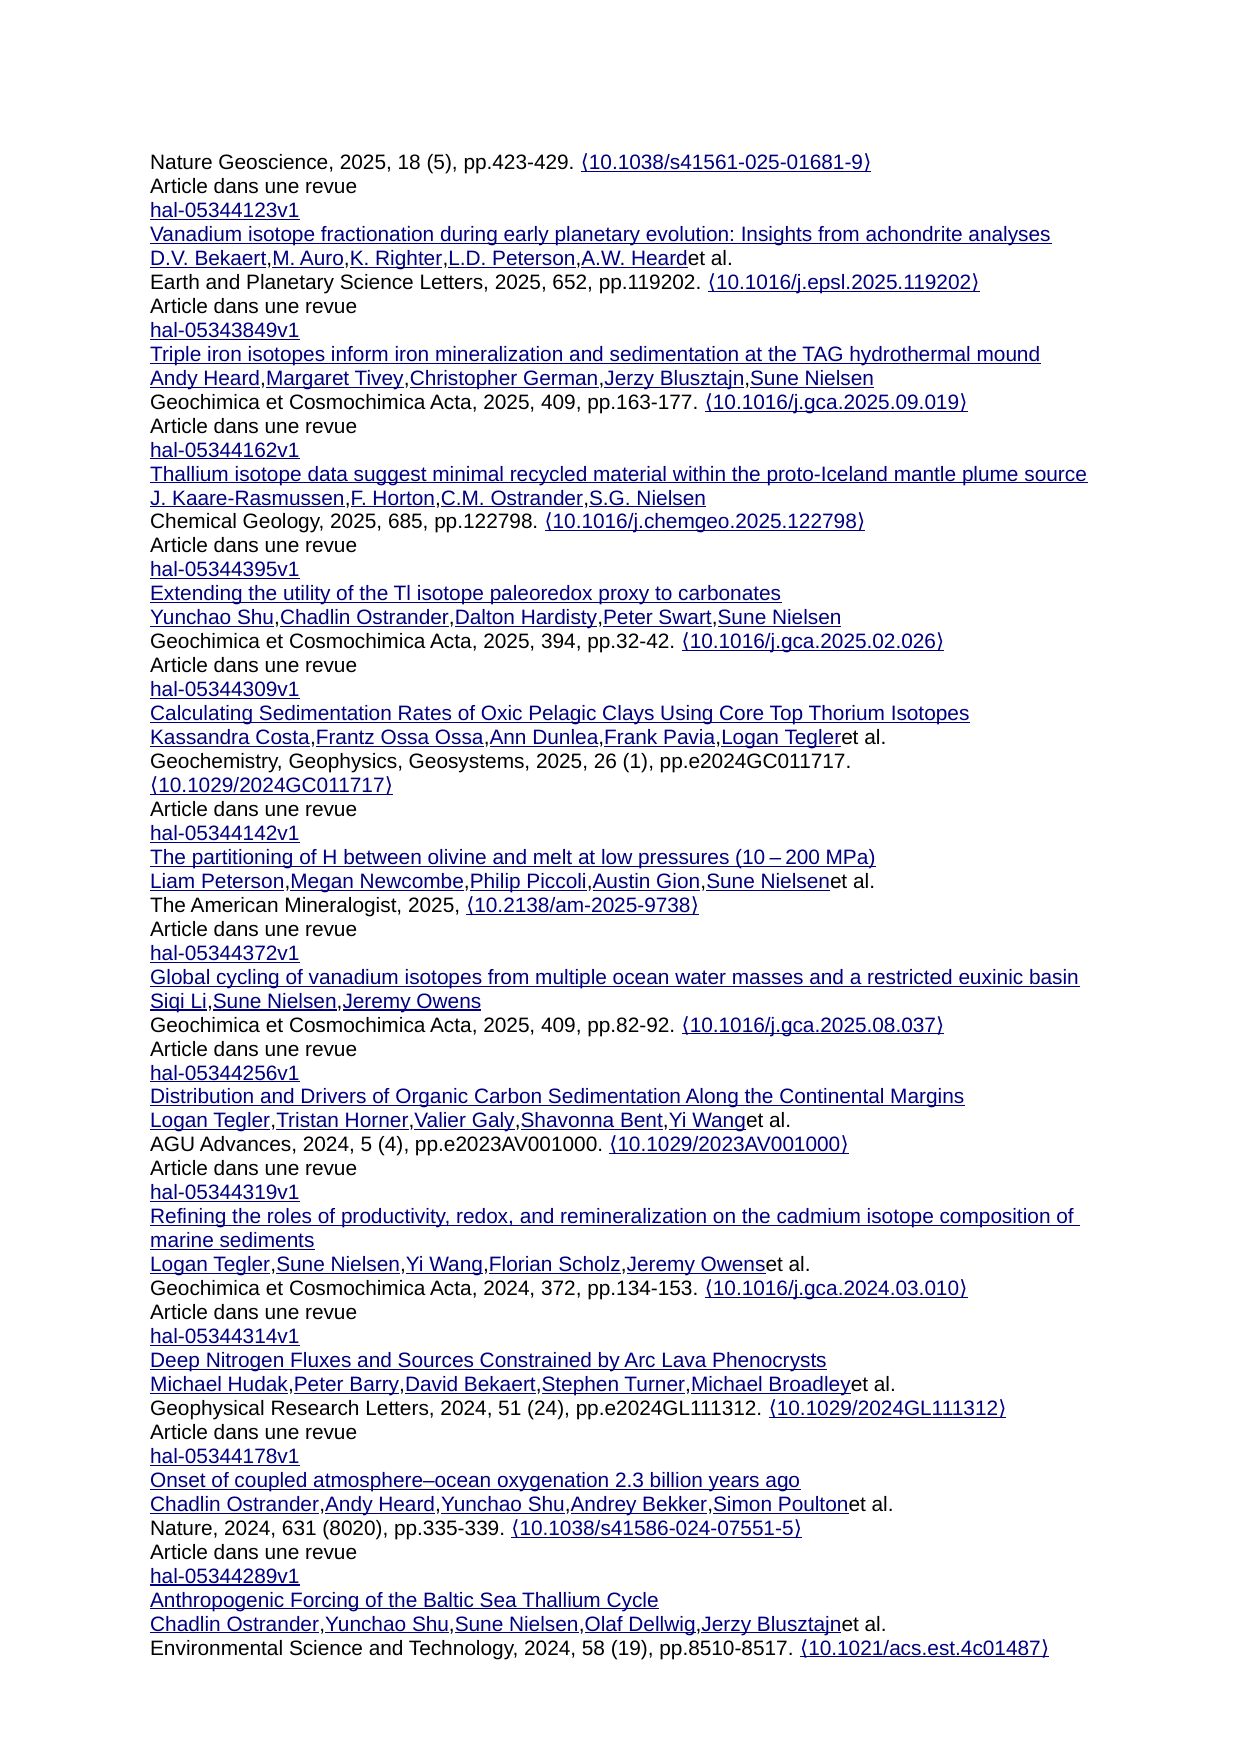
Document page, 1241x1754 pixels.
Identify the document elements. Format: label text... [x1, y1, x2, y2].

table_cell Thallium isotope data suggest minimal recycled material within the proto-Iceland mantle plume source J. Kaare-Rasmussen,F. Horton,C.M. Ostrander,S.G. Nielsen Chemical Geology, 2025, 685, pp.122798. ⟨10.1016/j.chemgeo.2025.122798⟩ Article dans une revue hal-05344395v1 [150, 461, 1090, 581]
table_cell Triple iron isotopes inform iron mineralization and sedimentation at the TAG hydrothermal mound Andy Heard,Margaret Tivey,Christopher German,Jerzy Blusztajn,Sune Nielsen Geochimica et Cosmochimica Acta, 2025, 409, pp.163-177. ⟨10.1016/j.gca.2025.09.019⟩ Article dans une revue hal-05344162v1 [150, 342, 1090, 461]
table_cell Onset of coupled atmosphere–ocean oxygenation 2.3 billion years ago Chadlin Ostrander,Andy Heard,Yunchao Shu,Andrey Bekker,Simon Poultonet al. Nature, 2024, 631 (8020), pp.335-339. ⟨10.1038/s41586-024-07551-5⟩ Article dans une revue hal-05344289v1 [150, 1468, 1090, 1587]
table_cell Nature Geoscience, 2025, 18 (5), pp.423-429. ⟨10.1038/s41561-025-01681-9⟩ Article dans une revue hal-05344123v1 [150, 150, 1090, 222]
table_cell Refining the roles of productivity, redox, and remineralization on the cadmium isotope composition of marine sediments Logan Tegler,Sune Nielsen,Yi Wang,Florian Scholz,Jeremy Owenset al. Geochimica et Cosmochimica Acta, 2024, 372, pp.134-153. ⟨10.1016/j.gca.2024.03.010⟩ Article dans une revue hal-05344314v1 [150, 1204, 1090, 1348]
table_cell The partitioning of H between olivine and melt at low pressures (10 – 200 MPa) Liam Peterson,Megan Newcombe,Philip Piccoli,Austin Gion,Sune Nielsenet al. The American Mineralogist, 2025, ⟨10.2138/am-2025-9738⟩ Article dans une revue hal-05344372v1 [150, 845, 1090, 964]
table_cell Vanadium isotope fractionation during early planetary evolution: Insights from achondrite analyses D.V. Bekaert,M. Auro,K. Righter,L.D. Peterson,A.W. Heardet al. Earth and Planetary Science Letters, 2025, 652, pp.119202. ⟨10.1016/j.epsl.2025.119202⟩ Article dans une revue hal-05343849v1 [150, 222, 1090, 342]
table_cell Deep Nitrogen Fluxes and Sources Constrained by Arc Lava Phenocrysts Michael Hudak,Peter Barry,David Bekaert,Stephen Turner,Michael Broadleyet al. Geophysical Research Letters, 2024, 51 (24), pp.e2024GL111312. ⟨10.1029/2024GL111312⟩ Article dans une revue hal-05344178v1 [150, 1348, 1090, 1468]
table_cell Distribution and Drivers of Organic Carbon Sedimentation Along the Continental Margins Logan Tegler,Tristan Horner,Valier Galy,Shavonna Bent,Yi Wanget al. AGU Advances, 2024, 5 (4), pp.e2023AV001000. ⟨10.1029/2023AV001000⟩ Article dans une revue hal-05344319v1 [150, 1084, 1090, 1204]
table_cell Anthropogenic Forcing of the Baltic Sea Thallium Cycle Chadlin Ostrander,Yunchao Shu,Sune Nielsen,Olaf Dellwig,Jerzy Blusztajnet al. Environmental Science and Technology, 2024, 58 (19), pp.8510-8517. ⟨10.1021/acs.est.4c01487⟩ [150, 1588, 1090, 1659]
table_cell Extending the utility of the Tl isotope paleoredox proxy to carbonates Yunchao Shu,Chadlin Ostrander,Dalton Hardisty,Peter Swart,Sune Nielsen Geochimica et Cosmochimica Acta, 2025, 394, pp.32-42. ⟨10.1016/j.gca.2025.02.026⟩ Article dans une revue hal-05344309v1 [150, 581, 1090, 701]
table_cell Calculating Sedimentation Rates of Oxic Pelagic Clays Using Core Top Thorium Isotopes Kassandra Costa,Frantz Ossa Ossa,Ann Dunlea,Frank Pavia,Logan Tegleret al. Geochemistry, Geophysics, Geosystems, 2025, 26 (1), pp.e2024GC011717. ⟨10.1029/2024GC011717⟩ Article dans une revue hal-05344142v1 [150, 701, 1090, 845]
table_cell Global cycling of vanadium isotopes from multiple ocean water masses and a restricted euxinic basin Siqi Li,Sune Nielsen,Jeremy Owens Geochimica et Cosmochimica Acta, 2025, 409, pp.82-92. ⟨10.1016/j.gca.2025.08.037⟩ Article dans une revue hal-05344256v1 [150, 965, 1090, 1084]
